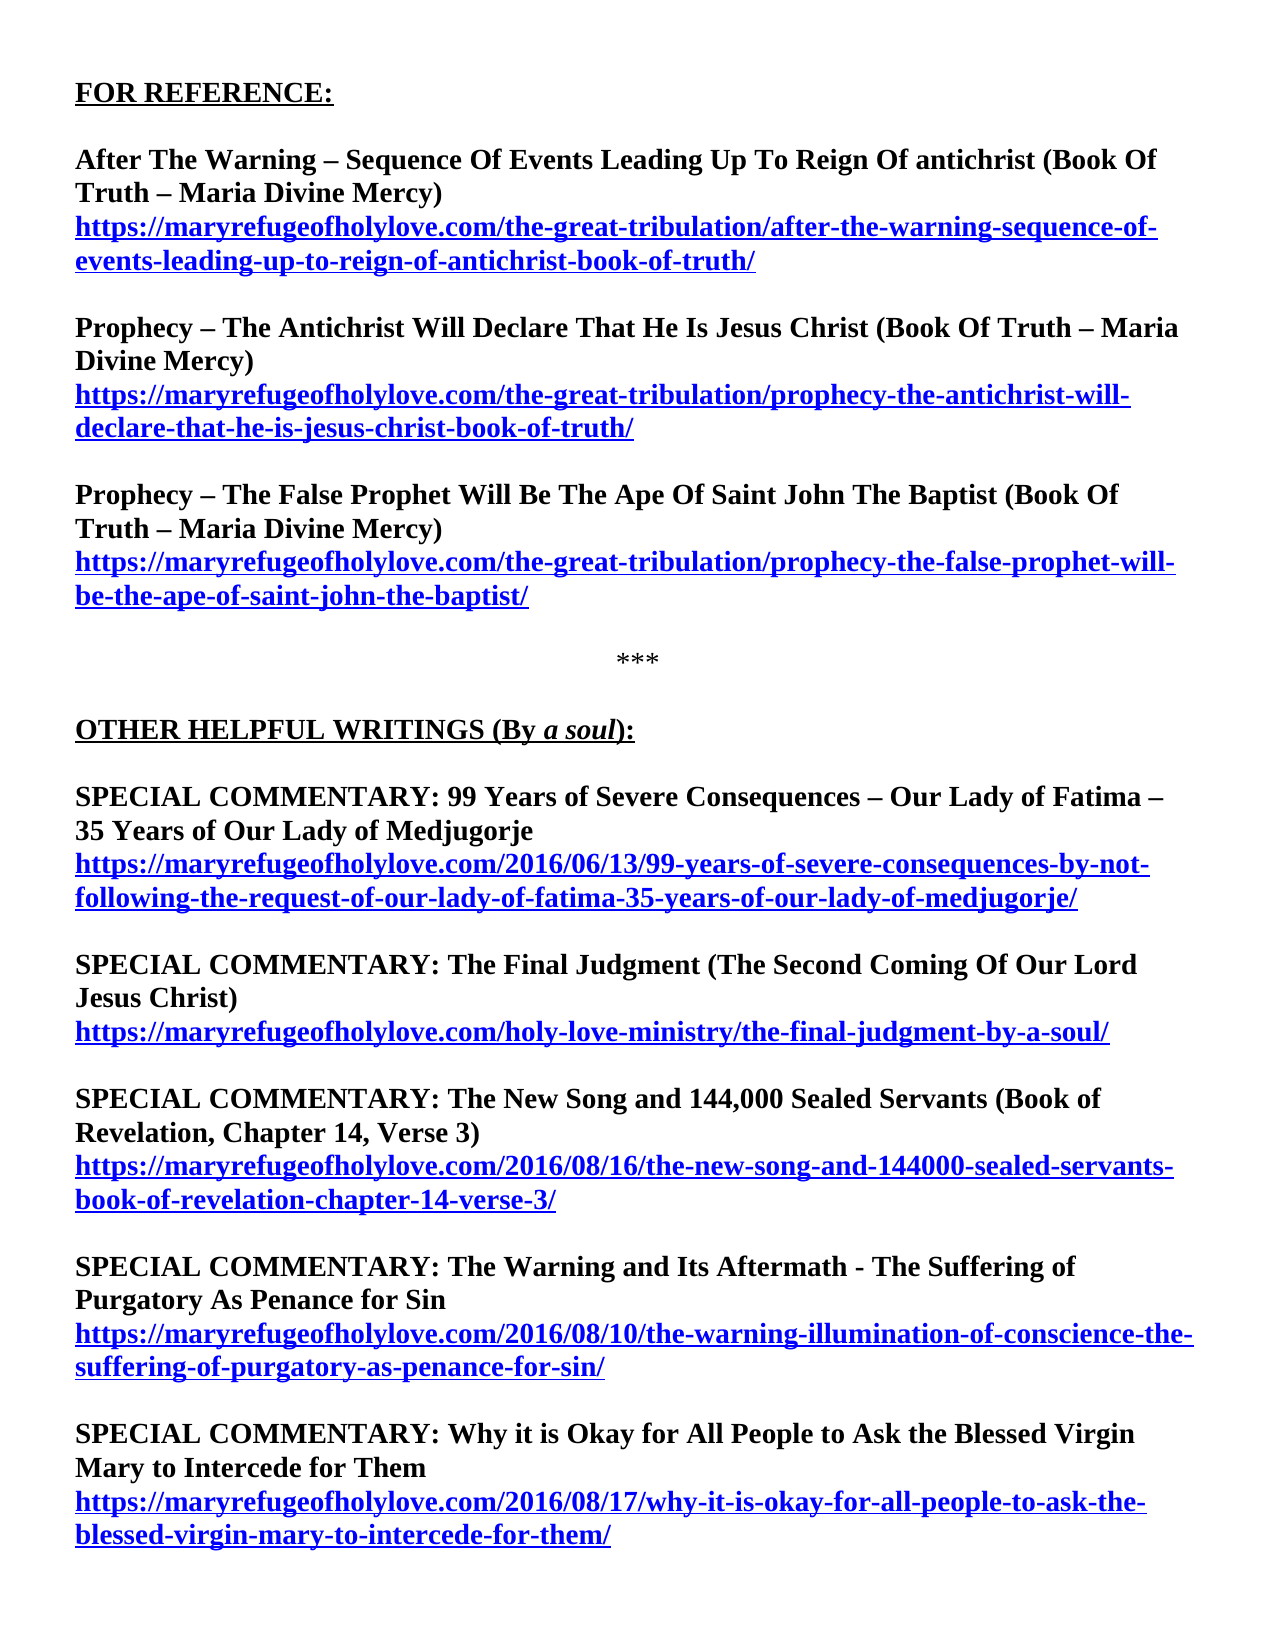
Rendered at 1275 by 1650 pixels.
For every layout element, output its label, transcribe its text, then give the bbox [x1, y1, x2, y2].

text https://maryrefugeofholylove.com/the-great-tribulation/after-the-warning-sequence-of-events-leading-up-to-reign-of-antichrist-book-of-truth/ [75, 209, 1200, 276]
text https://maryrefugeofholylove.com/2016/06/13/99-years-of-severe-consequences-by-not-following-the-request-of-our-lady-of-fatima-35-years-of-our-lady-of-medjugorje/ [75, 846, 1200, 913]
text SPECIAL COMMENTARY: Why it is Okay for All People to Ask the Blessed Virgin Mary to Intercede for Them [75, 1417, 1200, 1484]
text https://maryrefugeofholylove.com/holy-love-ministry/the-final-judgment-by-a-soul/ [75, 1014, 1200, 1048]
text OTHER HELPFUL WRITINGS (By a soul): [75, 712, 1200, 746]
text https://maryrefugeofholylove.com/the-great-tribulation/prophecy-the-false-prophet-will-be-the-ape-of-saint-john-the-baptist/ [75, 544, 1200, 612]
text SPECIAL COMMENTARY: The New Song and 144,000 Sealed Servants (Book of Revelation, Chapter 14, Verse 3) [75, 1081, 1200, 1148]
text https://maryrefugeofholylove.com/the-great-tribulation/prophecy-the-antichrist-will-declare-that-he-is-jesus-christ-book-of-truth/ [75, 377, 1200, 444]
text FOR REFERENCE: [75, 75, 1200, 108]
text After The Warning – Sequence Of Events Leading Up To Reign Of antichrist (Book Of Truth – Maria Divine Mercy) [75, 142, 1200, 209]
text https://maryrefugeofholylove.com/2016/08/17/why-it-is-okay-for-all-people-to-ask-the-blessed-virgin-mary-to-intercede-for-them/ [75, 1484, 1200, 1551]
text Prophecy – The Antichrist Will Declare That He Is Jesus Christ (Book Of Truth – Maria Divine Mercy) [75, 310, 1200, 377]
text Prophecy – The False Prophet Will Be The Ape Of Saint John The Baptist (Book Of Truth – Maria Divine Mercy) [75, 477, 1200, 544]
text *** [75, 645, 1200, 679]
text https://maryrefugeofholylove.com/2016/08/10/the-warning-illumination-of-conscience-the-suffering-of-purgatory-as-penance-for-sin/ [75, 1316, 1200, 1383]
text https://maryrefugeofholylove.com/2016/08/16/the-new-song-and-144000-sealed-servants-book-of-revelation-chapter-14-verse-3/ [75, 1148, 1200, 1215]
text SPECIAL COMMENTARY: The Final Judgment (The Second Coming Of Our Lord Jesus Christ) [75, 947, 1200, 1014]
text SPECIAL COMMENTARY: The Warning and Its Aftermath - The Suffering of Purgatory As Penance for Sin [75, 1249, 1200, 1316]
text SPECIAL COMMENTARY: 99 Years of Severe Consequences – Our Lady of Fatima – 35 Years of Our Lady of Medjugorje [75, 779, 1200, 846]
